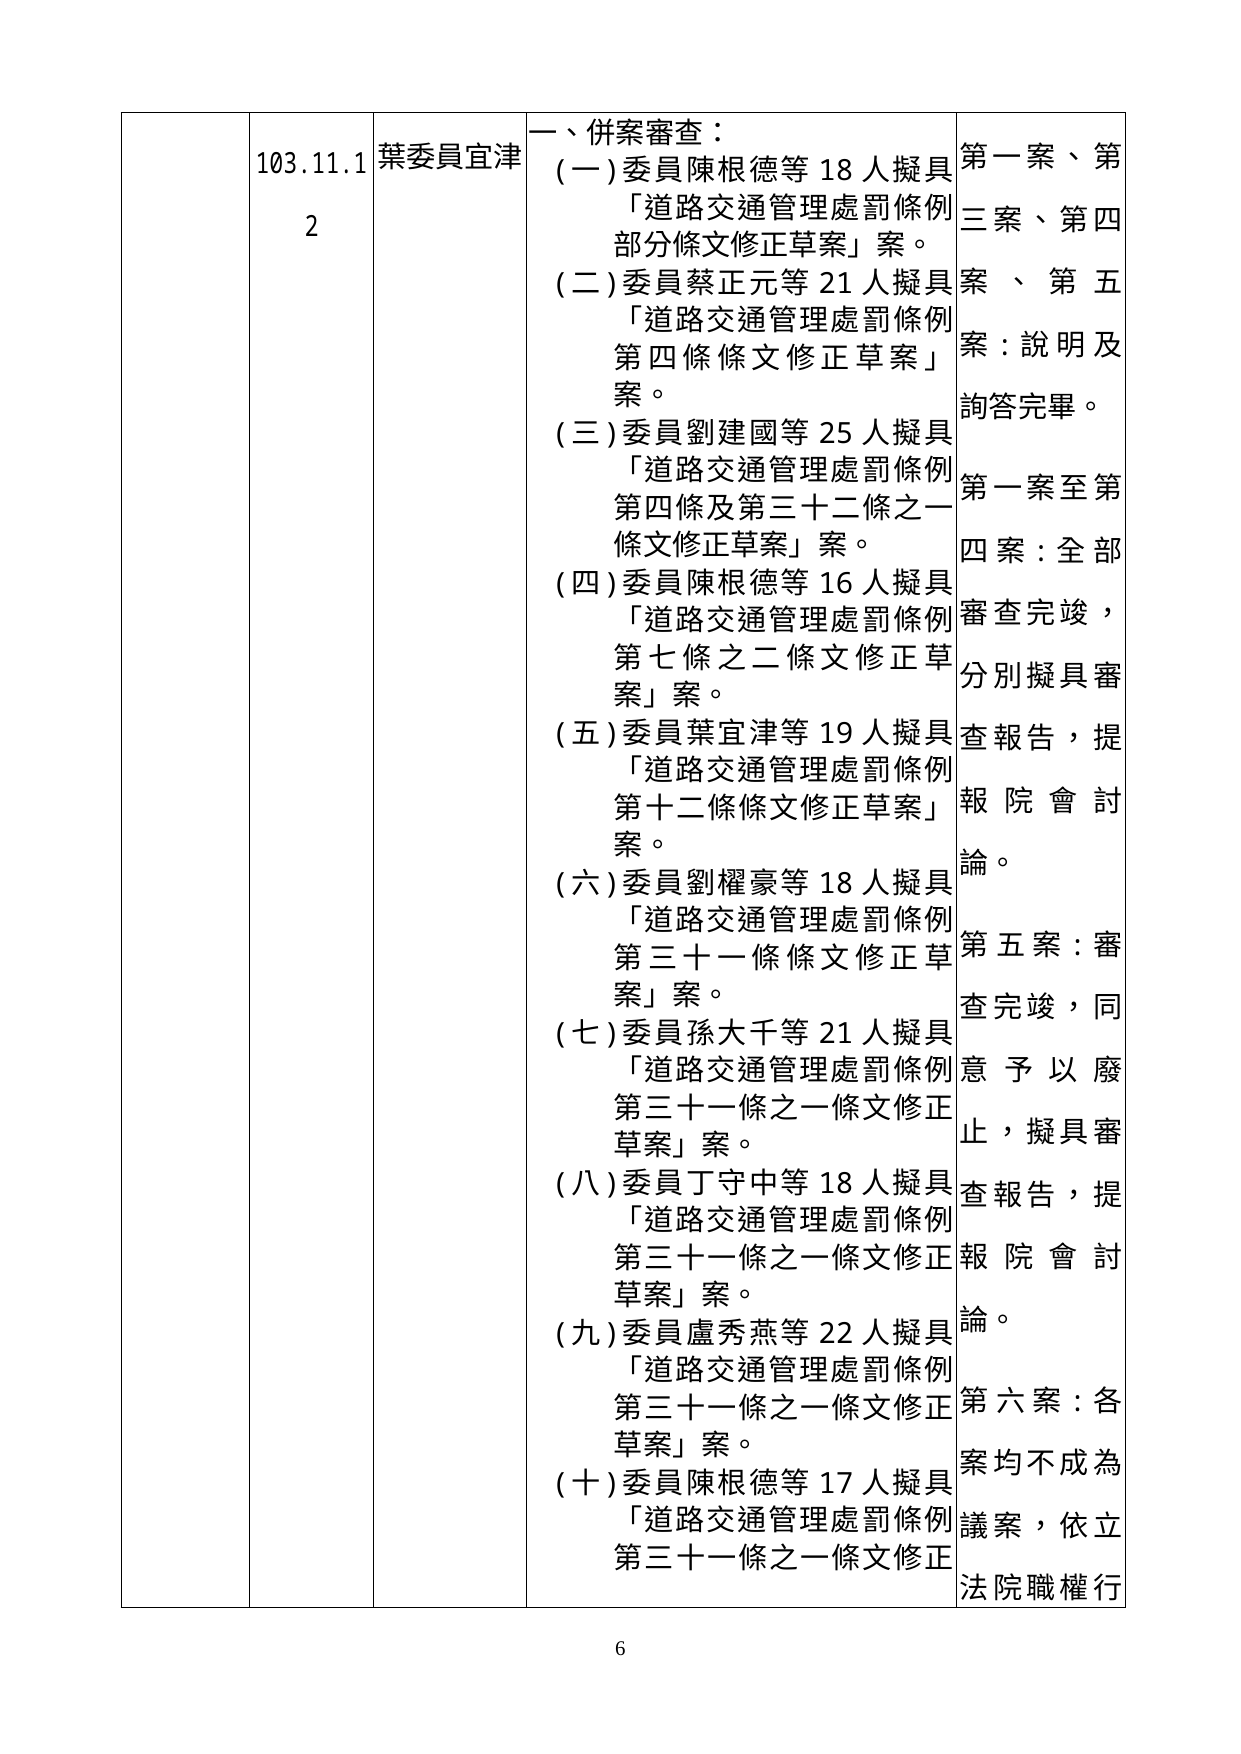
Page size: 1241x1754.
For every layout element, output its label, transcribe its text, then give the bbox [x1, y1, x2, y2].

table_cell 第一案、第三案、第四案、第五案:說明及詢答完畢。 第一案至第四案:全部審查完竣，分別擬具審查報告，提報院會討論。 第五案:審查完竣，同意予以廢止，擬具審查報告，提報院會討論。 第六案:各案均不成為議案，依立法院職權行 [957, 113, 1125, 1607]
table_cell 葉委員宜津 [374, 113, 526, 1607]
table_cell 一、併案審查： (一)委員陳根德等18人擬具「道路交通管理處罰條例部分條文修正草案」案。 (二)委員蔡正元等21人擬具「道路交通管理處罰條例第四條條文修正草案」案。 (三)委員劉建國等25人擬具「道路交通管理處罰條例第四條及第三十二條之一條文修正草案」案。 (四)委員陳根德等16人擬具「道路交通管理處罰條例第七條之二條文修正草案」案。 (五)委員葉宜津等19人擬具「道路交通管理處罰條例第十二條條文修正草案」案。 (六)委員劉櫂豪等18人擬具「道路交通管理處罰條例第三十一條條文修正草案」案。 (七)委員孫大千等21人擬具「道路交通管理處罰條例第三十一條之一條文修正草案」案。 (八)委員丁守中等18人擬具「道路交通管理處罰條例第三十一條之一條文修正草案」案。 (九)委員盧秀燕等22人擬具「道路交通管理處罰條例第三十一條之一條文修正草案」案。 (十)委員陳根德等17人擬具「道路交通管理處罰條例第三十一條之一條文修正 [527, 113, 956, 1607]
table_cell 103.11.12 [250, 113, 373, 1607]
table_cell [122, 113, 249, 1607]
